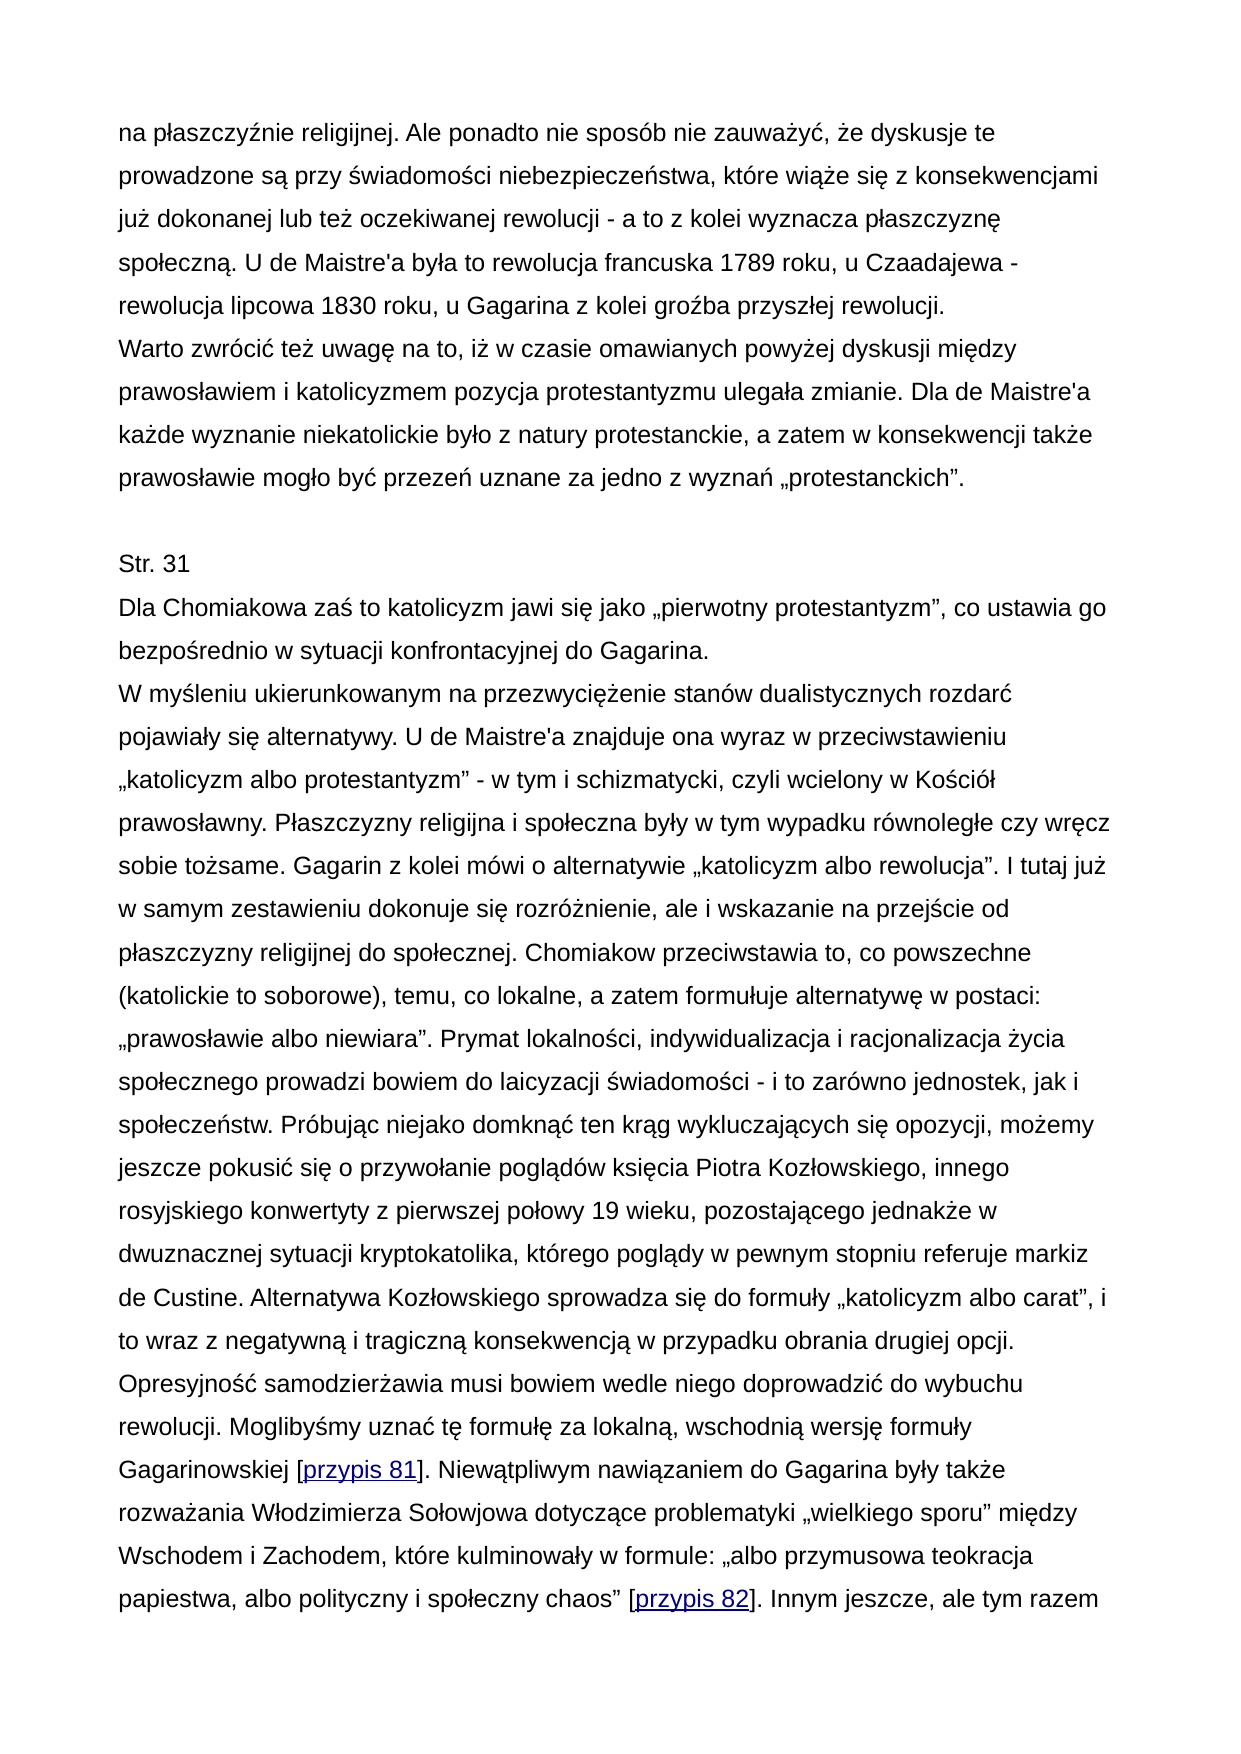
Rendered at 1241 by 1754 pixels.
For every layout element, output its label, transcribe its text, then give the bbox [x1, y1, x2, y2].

text W myśleniu ukierunkowanym na przezwyciężenie stanów dualistycznych rozdarć pojawiały się alternatywy. U de Maistre'a znajduje ona wyraz w przeciwstawieniu „katolicyzm albo protestantyzm” - w tym i schizmatycki, czyli wcielony w Kościół prawosławny. Płaszczyzny religijna i społeczna były w tym wypadku równoległe czy wręcz sobie tożsame. Gagarin z kolei mówi o alternatywie „katolicyzm albo rewolucja”. I tutaj już w samym zestawieniu dokonuje się rozróżnienie, ale i wskazanie na przejście od płaszczyzny religijnej do społecznej. Chomiakow przeciwstawia to, co powszechne (katolickie to soborowe), temu, co lokalne, a zatem formułuje alternatywę w postaci: „prawosławie albo niewiara”. Prymat lokalności, indywidualizacja i racjonalizacja życia społecznego prowadzi bowiem do laicyzacji świadomości - i to zarówno jednostek, jak i społeczeństw. Próbując niejako domknąć ten krąg wykluczających się opozycji, możemy jeszcze pokusić się o przywołanie poglądów księcia Piotra Kozłowskiego, innego rosyjskiego konwertyty z pierwszej połowy 19 wieku, pozostającego jednakże w dwuznacznej sytuacji kryptokatolika, którego poglądy w pewnym stopniu referuje markiz de Custine. Alternatywa Kozłowskiego sprowadza się do formuły „katolicyzm albo carat”, i to wraz z negatywną i tragiczną konsekwencją w przypadku obrania drugiej opcji. Opresyjność samodzierżawia musi bowiem wedle niego doprowadzić do wybuchu rewolucji. Moglibyśmy uznać tę formułę za lokalną, wschodnią wersję formuły Gagarinowskiej [przypis 81]. Niewątpliwym nawiązaniem do Gagarina były także rozważania Włodzimierza Sołowjowa dotyczące problematyki „wielkiego sporu” między Wschodem i Zachodem, które kulminowały w formule: „albo przymusowa teokracja papiestwa, albo polityczny i społeczny chaos” [przypis 82]. Innym jeszcze, ale tym razem [118, 679, 1122, 1613]
text Str. 31 [118, 549, 1122, 578]
text na płaszczyźnie religijnej. Ale ponadto nie sposób nie zauważyć, że dyskusje te prowadzone są przy świadomości niebezpieczeństwa, które wiąże się z konsekwencjami już dokonanej lub też oczekiwanej rewolucji - a to z kolei wyznacza płaszczyznę społeczną. U de Maistre'a była to rewolucja francuska 1789 roku, u Czaadajewa - rewolucja lipcowa 1830 roku, u Gagarina z kolei groźba przyszłej rewolucji. [118, 118, 1122, 319]
text Warto zwrócić też uwagę na to, iż w czasie omawianych powyżej dyskusji między prawosławiem i katolicyzmem pozycja protestantyzmu ulegała zmianie. Dla de Maistre'a każde wyznanie niekatolickie było z natury protestanckie, a zatem w konsekwencji także prawosławie mogło być przezeń uznane za jedno z wyznań „protestanckich”. [118, 334, 1122, 492]
text Dla Chomiakowa zaś to katolicyzm jawi się jako „pierwotny protestantyzm”, co ustawia go bezpośrednio w sytuacji konfrontacyjnej do Gagarina. [118, 592, 1122, 664]
